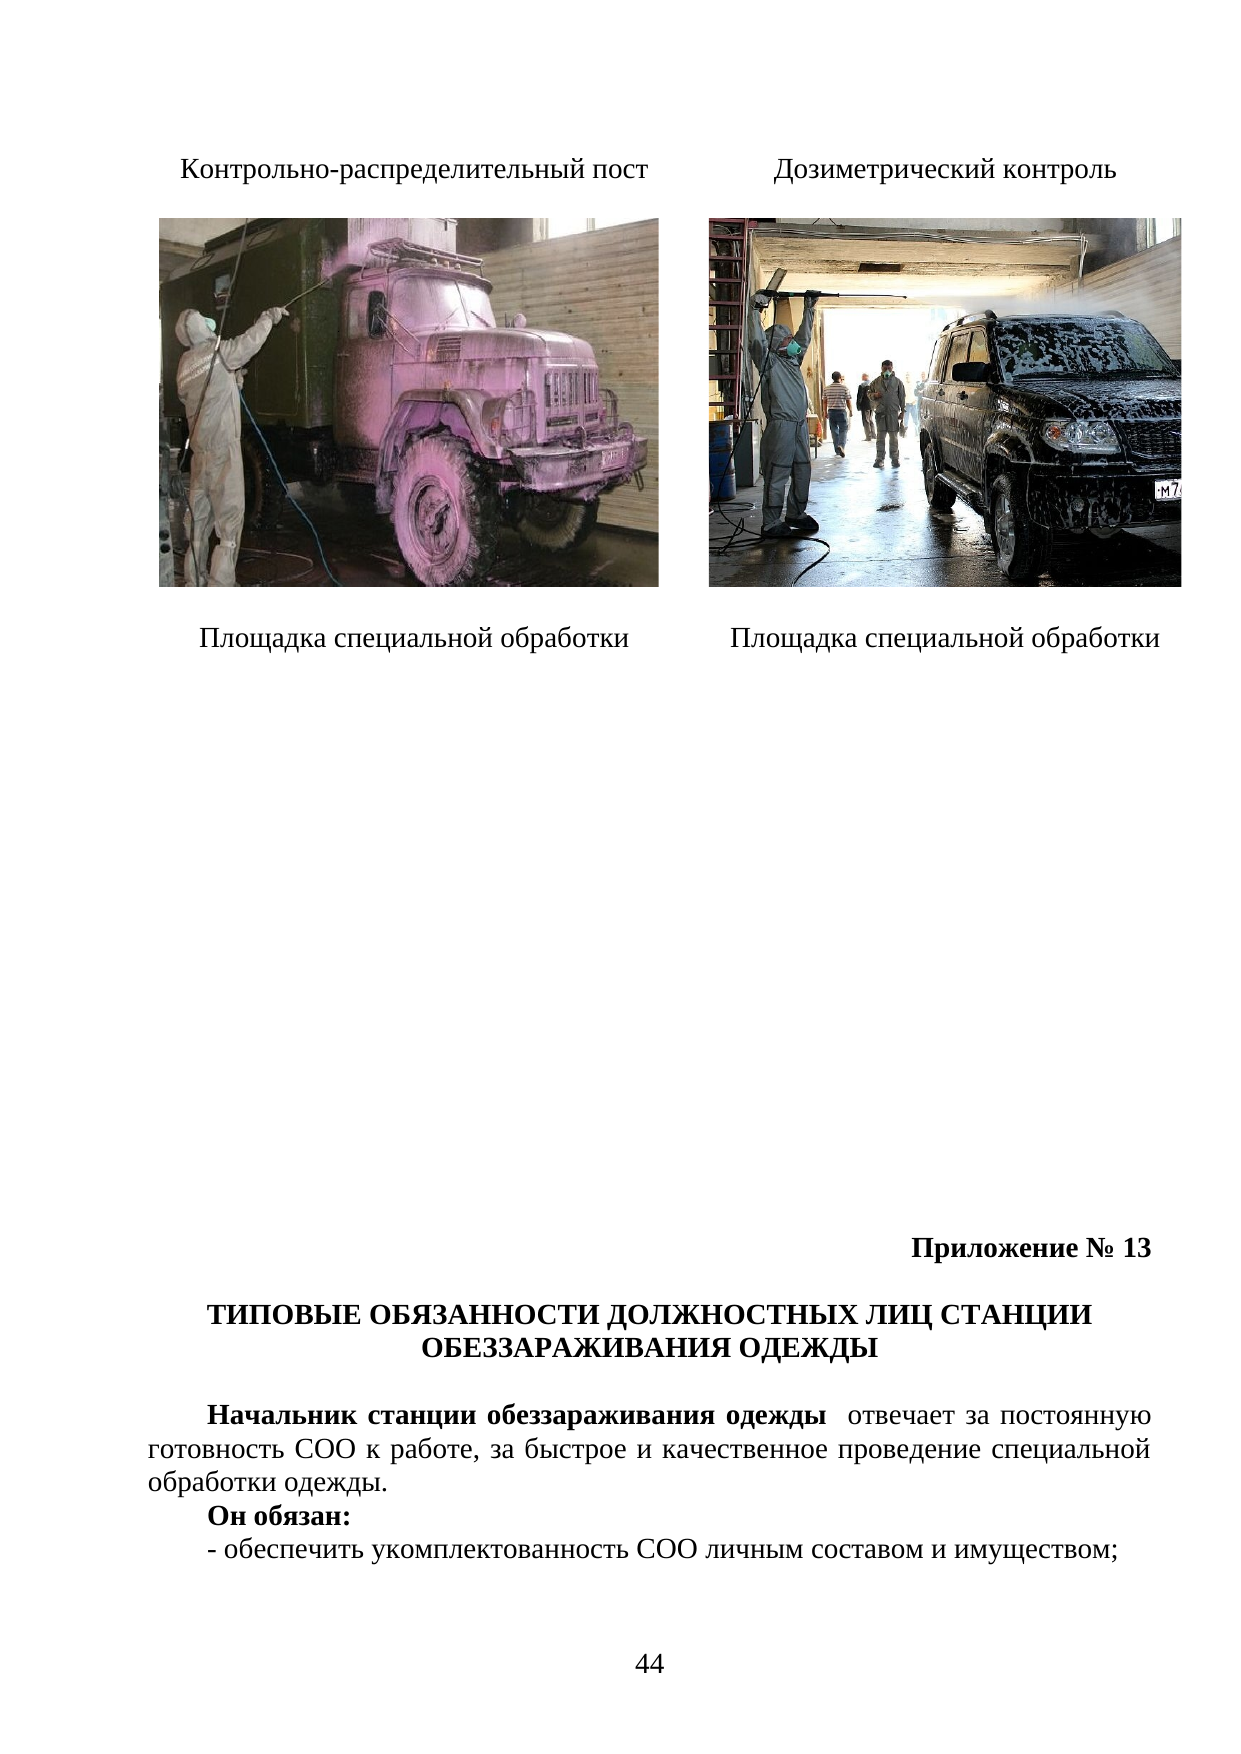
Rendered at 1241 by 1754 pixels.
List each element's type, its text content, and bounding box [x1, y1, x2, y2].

picture [159, 218, 659, 587]
picture [708, 218, 1182, 587]
table_header Контрольно-распределительный пост [148, 118, 680, 185]
text Начальник станции обеззараживания одежды отвечает за постоянную готовность СОО к работе, за быстрое и качественное проведение специальной обработки одежды. [148, 1397, 1152, 1498]
text ОБЕЗЗАРАЖИВАНИЯ ОДЕЖДЫ [148, 1330, 1152, 1364]
text Приложение № 13 [148, 1230, 1152, 1263]
table_cell Площадка специальной обработки [680, 185, 1210, 659]
text Он обязан: [148, 1498, 1152, 1532]
text - обеспечить укомплектованность СОО личным составом и имуществом; [148, 1532, 1152, 1565]
table_header Дозиметрический контроль [680, 118, 1210, 185]
table_cell Площадка специальной обработки [148, 185, 680, 659]
text ТИПОВЫЕ ОБЯЗАННОСТИ ДОЛЖНОСТНЫХ ЛИЦ СТАНЦИИ [148, 1297, 1152, 1330]
